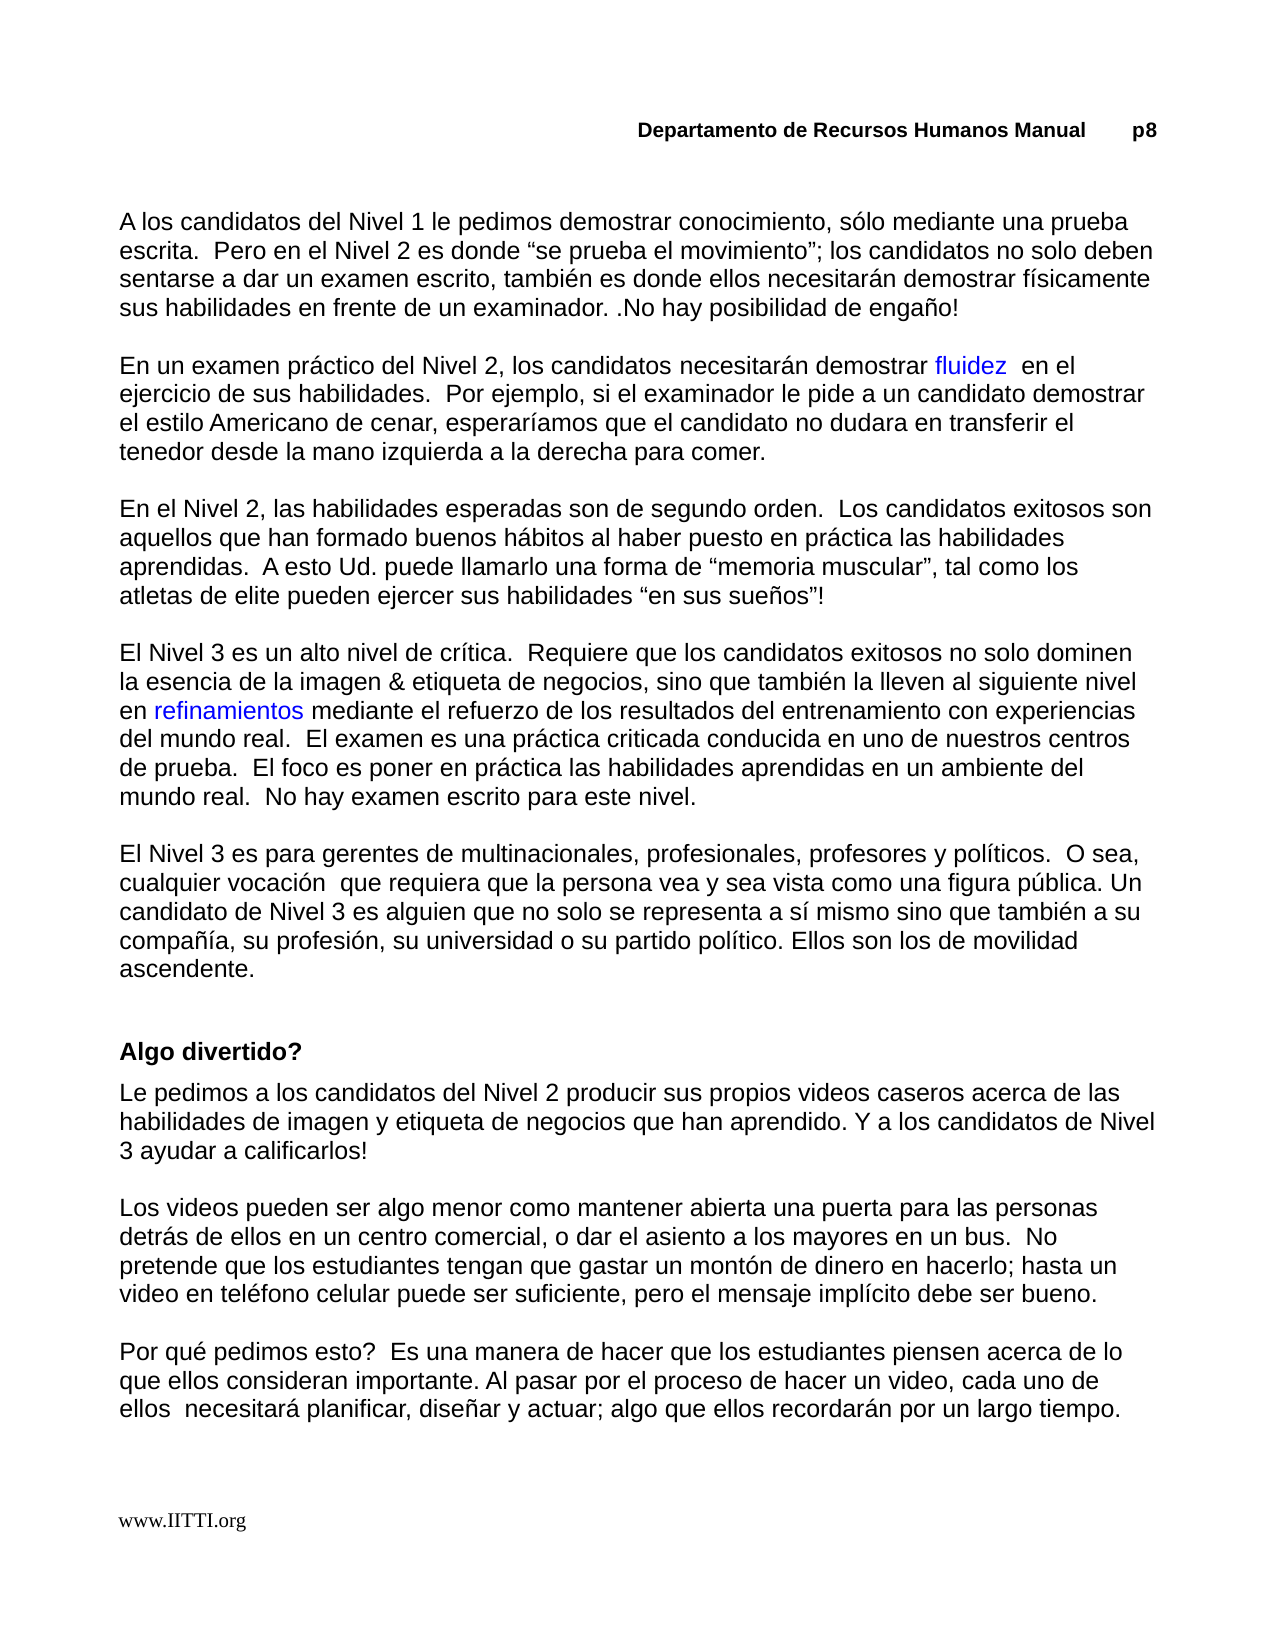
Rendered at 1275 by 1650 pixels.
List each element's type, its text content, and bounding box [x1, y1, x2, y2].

text Los videos pueden ser algo menor como mantener abierta una puerta para las personas detrás de ellos en un centro comercial, o dar el asiento a los mayores en un bus. No pretende que los estudiantes tengan que gastar un montón de dinero en hacerlo; hasta un video en teléfono celular puede ser suficiente, pero el mensaje implícito debe ser bueno. [119, 1193, 1157, 1308]
text En el Nivel 2, las habilidades esperadas son de segundo orden. Los candidatos exitosos son aquellos que han formado buenos hábitos al haber puesto en práctica las habilidades aprendidas. A esto Ud. puede llamarlo una forma de “memoria muscular”, tal como los atletas de elite pueden ejercer sus habilidades “en sus sueños”! [119, 494, 1157, 609]
text Le pedimos a los candidatos del Nivel 2 producir sus propios videos caseros acerca de las habilidades de imagen y etiqueta de negocios que han aprendido. Y a los candidatos de Nivel 3 ayudar a calificarlos! [119, 1078, 1157, 1164]
text A los candidatos del Nivel 1 le pedimos demostrar conocimiento, sólo mediante una prueba escrita. Pero en el Nivel 2 es donde “se prueba el movimiento”; los candidatos no solo deben sentarse a dar un examen escrito, también es donde ellos necesitarán demostrar físicamente sus habilidades en frente de un examinador. .No hay posibilidad de engaño! [119, 207, 1157, 322]
subtitle Algo divertido? [119, 1037, 1157, 1066]
text El Nivel 3 es un alto nivel de crítica. Requiere que los candidatos exitosos no solo dominen la esencia de la imagen & etiqueta de negocios, sino que también la lleven al siguiente nivel en refinamientos mediante el refuerzo de los resultados del entrenamiento con experiencias del mundo real. El examen es una práctica criticada conducida en uno de nuestros centros de prueba. El foco es poner en práctica las habilidades aprendidas en un ambiente del mundo real. No hay examen escrito para este nivel. [119, 638, 1157, 811]
text Por qué pedimos esto? Es una manera de hacer que los estudiantes piensen acerca de lo que ellos consideran importante. Al pasar por el proceso de hacer un video, cada uno de ellos necesitará planificar, diseñar y actuar; algo que ellos recordarán por un largo tiempo. [119, 1337, 1157, 1423]
text En un examen práctico del Nivel 2, los candidatos necesitarán demostrar fluidez en el ejercicio de sus habilidades. Por ejemplo, si el examinador le pide a un candidato demostrar el estilo Americano de cenar, esperaríamos que el candidato no dudara en transferir el tenedor desde la mano izquierda a la derecha para comer. [119, 351, 1157, 466]
text El Nivel 3 es para gerentes de multinacionales, profesionales, profesores y políticos. O sea, cualquier vocación que requiera que la persona vea y sea vista como una figura pública. Un candidato de Nivel 3 es alguien que no solo se representa a sí mismo sino que también a su compañía, su profesión, su universidad o su partido político. Ellos son los de movilidad ascendente. [119, 839, 1157, 983]
